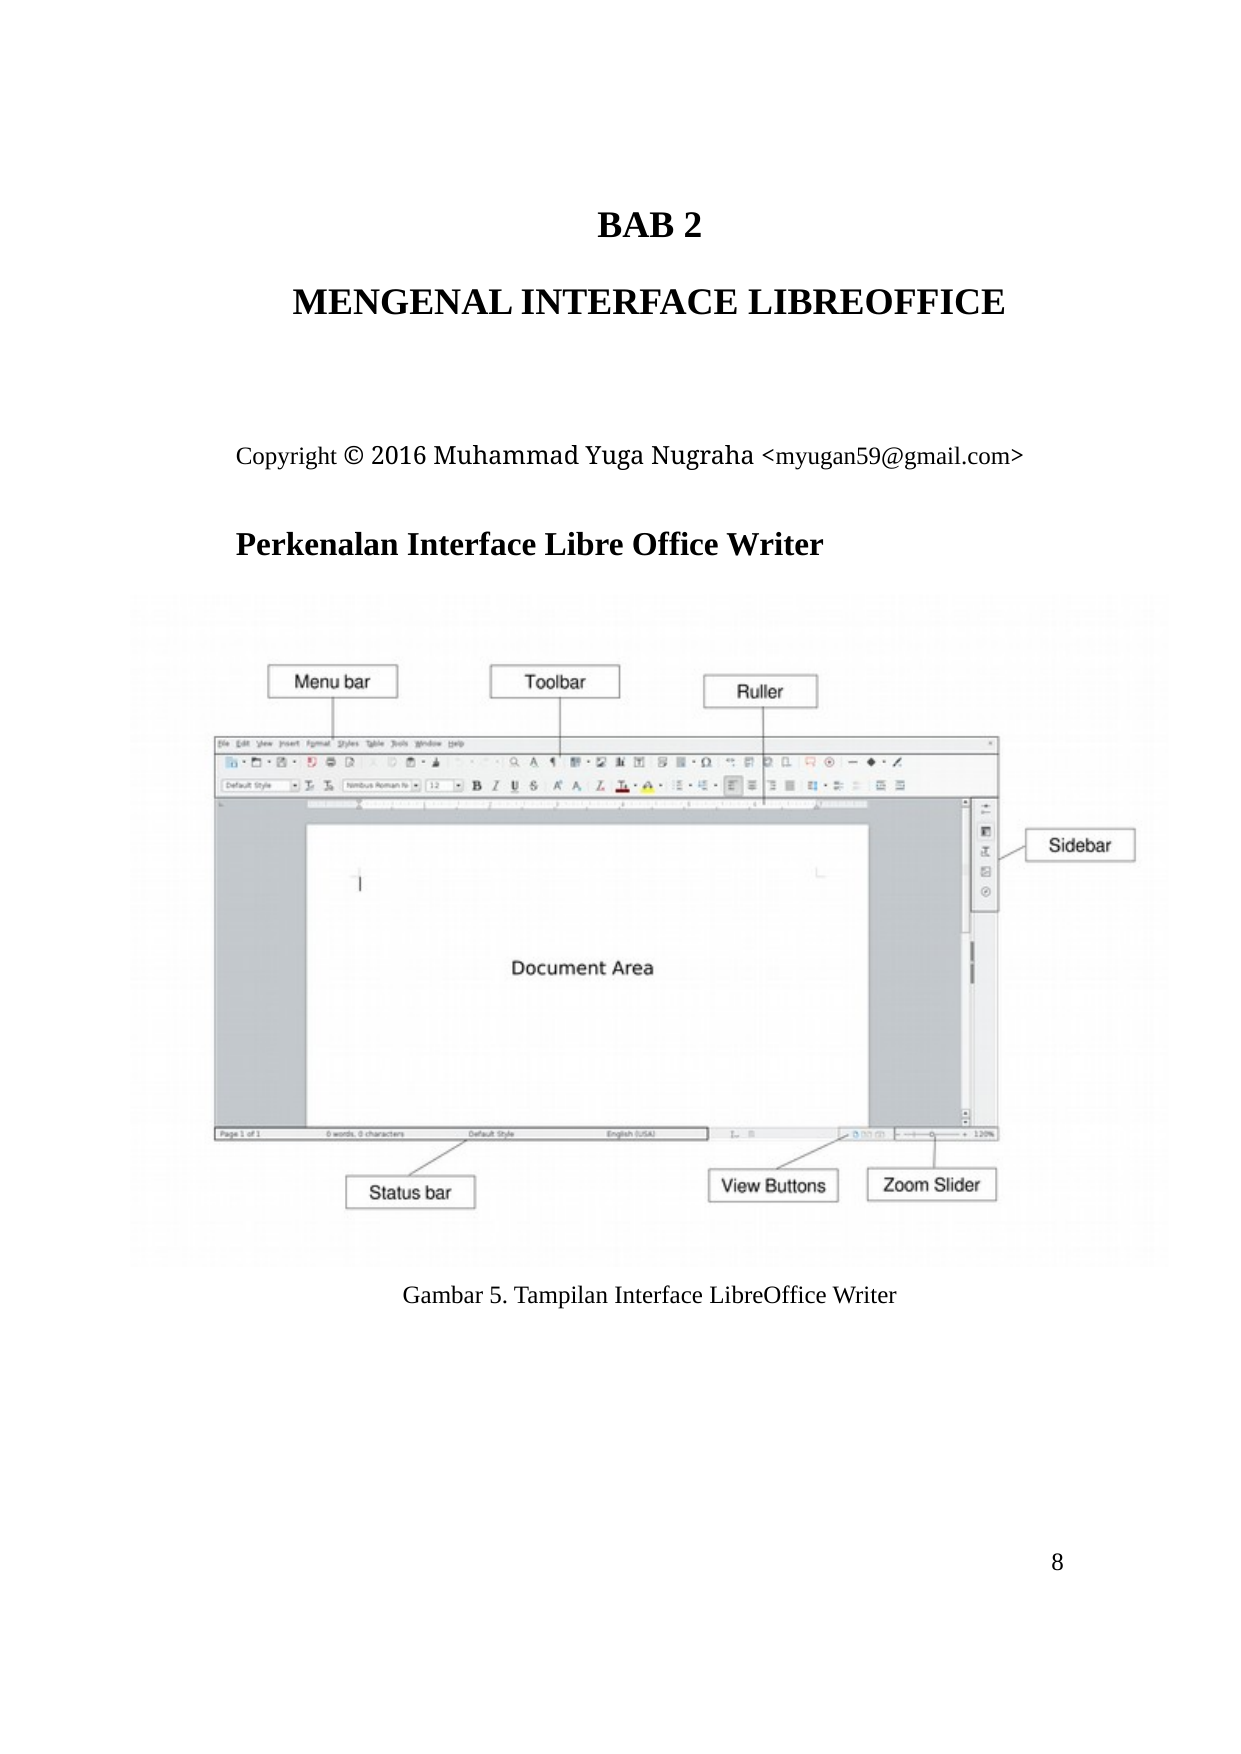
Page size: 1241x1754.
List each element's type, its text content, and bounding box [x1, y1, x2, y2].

text Copyright © 2016 Muhammad Yuga Nugraha <myugan59@gmail.com> [236, 438, 1063, 472]
picture [130, 594, 1169, 1267]
subtitle MENGENAL INTERFACE LIBREOFFICE [236, 279, 1063, 322]
text Gambar 5. Tampilan Interface LibreOffice Writer [236, 1267, 1063, 1309]
subtitle Perkenalan Interface Libre Office Writer [236, 524, 1063, 562]
subtitle BAB 2 [236, 202, 1063, 245]
